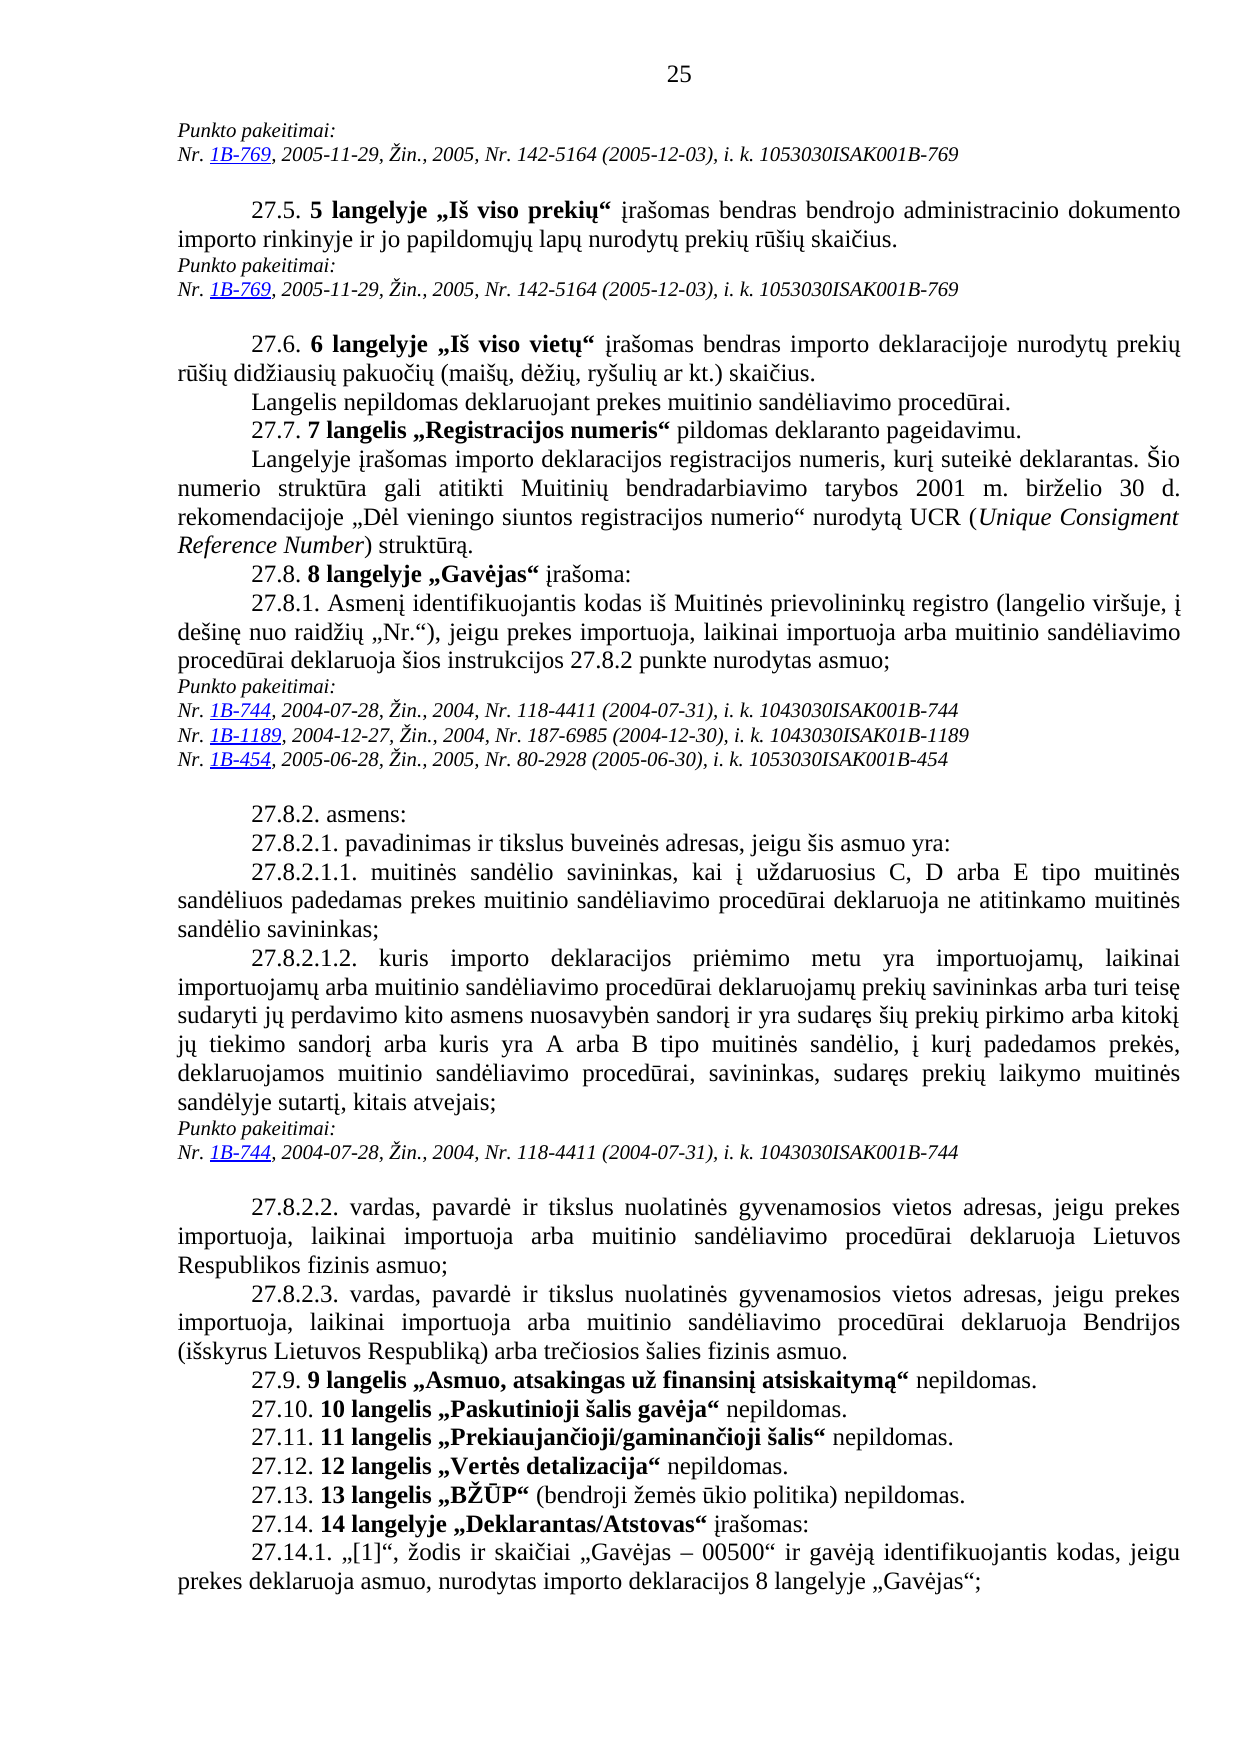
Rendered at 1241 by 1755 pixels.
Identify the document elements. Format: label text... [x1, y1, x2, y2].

text Punkto pakeitimai: [177, 1116, 1181, 1140]
text 27.14. 14 langelyje „Deklarantas/Atstovas“ įrašomas: [177, 1509, 1181, 1537]
text 27.14.1. „[1]“, žodis ir skaičiai „Gavėjas – 00500“ ir gavėją identifikuojantis kodas, jeigu prekes deklaruoja asmuo, nurodytas importo deklaracijos 8 langelyje „Gavėjas“; [177, 1537, 1181, 1595]
text Punkto pakeitimai: [177, 252, 1181, 277]
text 27.10. 10 langelis „Paskutinioji šalis gavėja“ nepildomas. [177, 1394, 1181, 1422]
text 27.9. 9 langelis „Asmuo, atsakingas už finansinį atsiskaitymą“ nepildomas. [177, 1365, 1181, 1394]
text Langelis nepildomas deklaruojant prekes muitinio sandėliavimo procedūrai. [177, 387, 1181, 416]
text 27.13. 13 langelis „BŽŪP“ (bendroji žemės ūkio politika) nepildomas. [177, 1480, 1181, 1509]
text Punkto pakeitimai: [177, 674, 1181, 698]
text 27.12. 12 langelis „Vertės detalizacija“ nepildomas. [177, 1451, 1181, 1480]
text 27.7. 7 langelis „Registracijos numeris“ pildomas deklaranto pageidavimu. [177, 416, 1181, 444]
text Nr. 1B-1189, 2004-12-27, Žin., 2004, Nr. 187-6985 (2004-12-30), i. k. 1043030ISAK01B-1189 [177, 722, 1181, 747]
text Langelyje įrašomas importo deklaracijos registracijos numeris, kurį suteikė deklarantas. Šio numerio struktūra gali atitikti Muitinių bendradarbiavimo tarybos 2001 m. birželio 30 d. rekomendacijoje „Dėl vieningo siuntos registracijos numerio“ nurodytą UCR (Unique Consigment Reference Number) struktūrą. [177, 444, 1181, 559]
text 27.11. 11 langelis „Prekiaujančioji/gaminančioji šalis“ nepildomas. [177, 1422, 1181, 1451]
text 27.8.1. Asmenį identifikuojantis kodas iš Muitinės prievolininkų registro (langelio viršuje, į dešinę nuo raidžių „Nr.“), jeigu prekes importuoja, laikinai importuoja arba muitinio sandėliavimo procedūrai deklaruoja šios instrukcijos 27.8.2 punkte nurodytas asmuo; [177, 588, 1181, 674]
text 27.5. 5 langelyje „Iš viso prekių“ įrašomas bendras bendrojo administracinio dokumento importo rinkinyje ir jo papildomųjų lapų nurodytų prekių rūšių skaičius. [177, 195, 1181, 252]
text 27.8.2.1. pavadinimas ir tikslus buveinės adresas, jeigu šis asmuo yra: [177, 828, 1181, 857]
text Punkto pakeitimai: [177, 118, 1181, 142]
text 27.6. 6 langelyje „Iš viso vietų“ įrašomas bendras importo deklaracijoje nurodytų prekių rūšių didžiausių pakuočių (maišų, dėžių, ryšulių ar kt.) skaičius. [177, 329, 1181, 387]
text 27.8. 8 langelyje „Gavėjas“ įrašoma: [177, 559, 1181, 588]
text 27.8.2.3. vardas, pavardė ir tikslus nuolatinės gyvenamosios vietos adresas, jeigu prekes importuoja, laikinai importuoja arba muitinio sandėliavimo procedūrai deklaruoja Bendrijos (išskyrus Lietuvos Respubliką) arba trečiosios šalies fizinis asmuo. [177, 1279, 1181, 1365]
text Nr. 1B-769, 2005-11-29, Žin., 2005, Nr. 142-5164 (2005-12-03), i. k. 1053030ISAK001B-769 [177, 277, 1181, 301]
text 27.8.2. asmens: [177, 799, 1181, 828]
text 27.8.2.1.1. muitinės sandėlio savininkas, kai į uždaruosius C, D arba E tipo muitinės sandėliuos padedamas prekes muitinio sandėliavimo procedūrai deklaruoja ne atitinkamo muitinės sandėlio savininkas; [177, 857, 1181, 943]
text 27.8.2.1.2. kuris importo deklaracijos priėmimo metu yra importuojamų, laikinai importuojamų arba muitinio sandėliavimo procedūrai deklaruojamų prekių savininkas arba turi teisę sudaryti jų perdavimo kito asmens nuosavybėn sandorį ir yra sudaręs šių prekių pirkimo arba kitokį jų tiekimo sandorį arba kuris yra A arba B tipo muitinės sandėlio, į kurį padedamos prekės, deklaruojamos muitinio sandėliavimo procedūrai, savininkas, sudaręs prekių laikymo muitinės sandėlyje sutartį, kitais atvejais; [177, 943, 1181, 1116]
text Nr. 1B-454, 2005-06-28, Žin., 2005, Nr. 80-2928 (2005-06-30), i. k. 1053030ISAK001B-454 [177, 747, 1181, 771]
text Nr. 1B-744, 2004-07-28, Žin., 2004, Nr. 118-4411 (2004-07-31), i. k. 1043030ISAK001B-744 [177, 1140, 1181, 1164]
text Nr. 1B-769, 2005-11-29, Žin., 2005, Nr. 142-5164 (2005-12-03), i. k. 1053030ISAK001B-769 [177, 142, 1181, 166]
text 27.8.2.2. vardas, pavardė ir tikslus nuolatinės gyvenamosios vietos adresas, jeigu prekes importuoja, laikinai importuoja arba muitinio sandėliavimo procedūrai deklaruoja Lietuvos Respublikos fizinis asmuo; [177, 1192, 1181, 1279]
text Nr. 1B-744, 2004-07-28, Žin., 2004, Nr. 118-4411 (2004-07-31), i. k. 1043030ISAK001B-744 [177, 698, 1181, 722]
